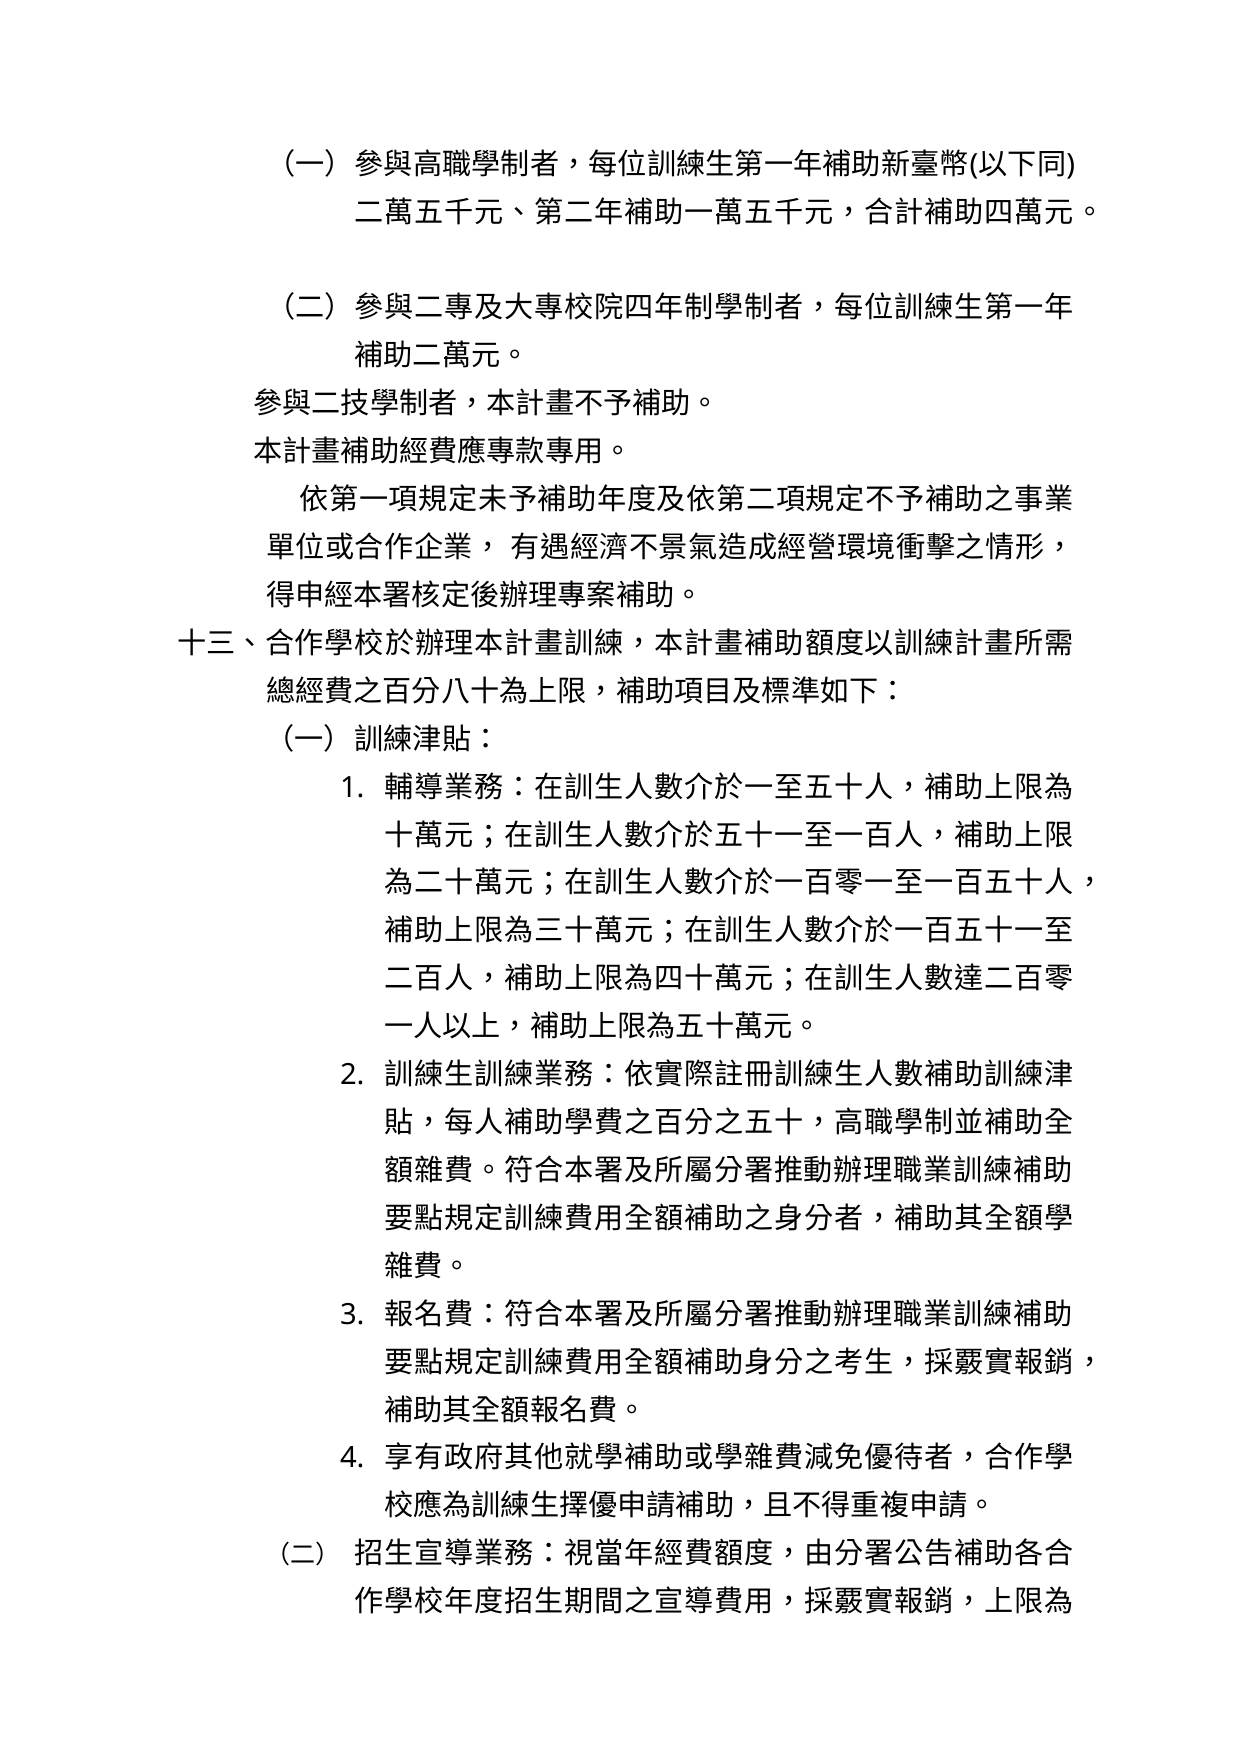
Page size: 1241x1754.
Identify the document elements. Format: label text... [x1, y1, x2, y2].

list 招生宣導業務：視當年經費額度，由分署公告補助各合作學校年度招生期間之宣導費用，採覈實報銷，上限為 [265, 1525, 1075, 1621]
list 參與高職學制者，每位訓練生第一年補助新臺幣(以下同)二萬五千元、第二年補助一萬五千元，合計補助四萬元。 [266, 136, 1075, 279]
list 訓練津貼： [265, 711, 1075, 759]
list 合作學校於辦理本計畫訓練，本計畫補助額度以訓練計畫所需總經費之百分八十為上限，補助項目及標準如下： [177, 615, 1075, 711]
text 本計畫補助經費應專款專用。 [177, 423, 1075, 471]
list 報名費：符合本署及所屬分署推動辦理職業訓練補助要點規定訓練費用全額補助身分之考生，採覈實報銷，補助其全額報名費。 [340, 1286, 1075, 1429]
text 依第一項規定未予補助年度及依第二項規定不予補助之事業單位或合作企業， 有遇經濟不景氣造成經營環境衝擊之情形，得申經本署核定後辦理專案補助。 [266, 471, 1075, 615]
text 參與二技學制者，本計畫不予補助。 [177, 375, 1075, 423]
list 輔導業務：在訓生人數介於一至五十人，補助上限為十萬元；在訓生人數介於五十一至一百人，補助上限為二十萬元；在訓生人數介於一百零一至一百五十人，補助上限為三十萬元；在訓生人數介於一百五十一至二百人，補助上限為四十萬元；在訓生人數達二百零一人以上，補助上限為五十萬元。 [340, 759, 1075, 1046]
list 享有政府其他就學補助或學雜費減免優待者，合作學校應為訓練生擇優申請補助，且不得重複申請。 [340, 1429, 1075, 1525]
list 訓練生訓練業務：依實際註冊訓練生人數補助訓練津貼，每人補助學費之百分之五十，高職學制並補助全額雜費。符合本署及所屬分署推動辦理職業訓練補助要點規定訓練費用全額補助之身分者，補助其全額學雜費。 [340, 1046, 1075, 1286]
list 參與二專及大專校院四年制學制者，每位訓練生第一年補助二萬元。 [266, 279, 1075, 375]
